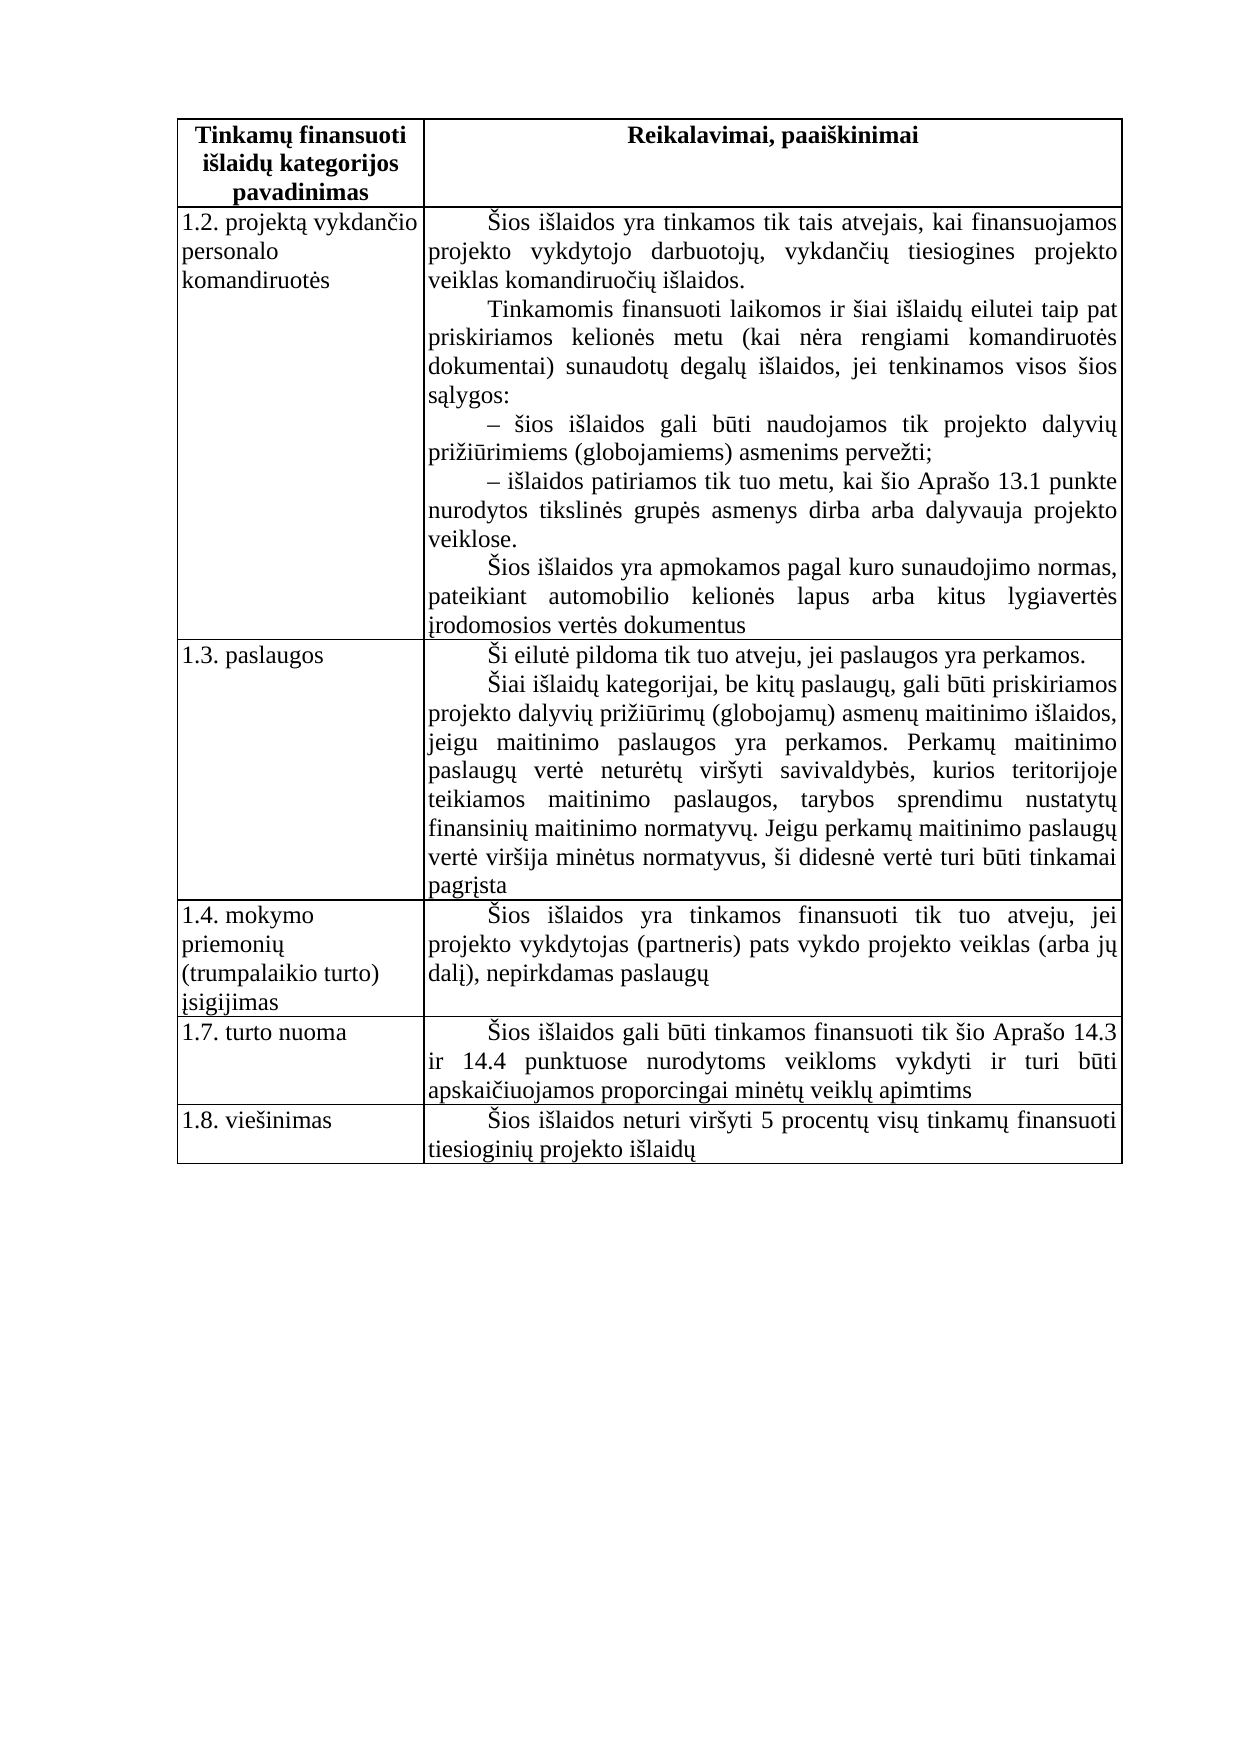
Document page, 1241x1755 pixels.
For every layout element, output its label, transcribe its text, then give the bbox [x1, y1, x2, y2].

table_cell Šios išlaidos neturi viršyti 5 procentų visų tinkamų finansuoti tiesioginių projekto išlaidų [425, 1105, 1121, 1162]
table_header Tinkamų finansuoti išlaidų kategorijos pavadinimas [178, 120, 423, 206]
table_cell Šios išlaidos yra tinkamos finansuoti tik tuo atveju, jei projekto vykdytojas (partneris) pats vykdo projekto veiklas (arba jų dalį), nepirkdamas paslaugų [425, 901, 1121, 1016]
table_cell 1.8. viešinimas [178, 1105, 423, 1162]
table_cell 1.4. mokymo priemonių (trumpalaikio turto) įsigijimas [178, 901, 423, 1016]
table_header Reikalavimai, paaiškinimai [425, 120, 1121, 206]
table_cell Šios išlaidos gali būti tinkamos finansuoti tik šio Aprašo 14.3 ir 14.4 punktuose nurodytoms veikloms vykdyti ir turi būti apskaičiuojamos proporcingai minėtų veiklų apimtims [425, 1017, 1121, 1103]
table_cell Ši eilutė pildoma tik tuo atveju, jei paslaugos yra perkamos. Šiai išlaidų kategorijai, be kitų paslaugų, gali būti priskiriamos projekto dalyvių prižiūrimų (globojamų) asmenų maitinimo išlaidos, jeigu maitinimo paslaugos yra perkamos. Perkamų maitinimo paslaugų vertė neturėtų viršyti savivaldybės, kurios teritorijoje teikiamos maitinimo paslaugos, tarybos sprendimu nustatytų finansinių maitinimo normatyvų. Jeigu perkamų maitinimo paslaugų vertė viršija minėtus normatyvus, ši didesnė vertė turi būti tinkamai pagrįsta [425, 640, 1121, 899]
table_cell Šios išlaidos yra tinkamos tik tais atvejais, kai finansuojamos projekto vykdytojo darbuotojų, vykdančių tiesiogines projekto veiklas komandiruočių išlaidos. Tinkamomis finansuoti laikomos ir šiai išlaidų eilutei taip pat priskiriamos kelionės metu (kai nėra rengiami komandiruotės dokumentai) sunaudotų degalų išlaidos, jei tenkinamos visos šios sąlygos: – šios išlaidos gali būti naudojamos tik projekto dalyvių prižiūrimiems (globojamiems) asmenims pervežti; – išlaidos patiriamos tik tuo metu, kai šio Aprašo 13.1 punkte nurodytos tikslinės grupės asmenys dirba arba dalyvauja projekto veiklose. Šios išlaidos yra apmokamos pagal kuro sunaudojimo normas, pateikiant automobilio kelionės lapus arba kitus lygiavertės įrodomosios vertės dokumentus [425, 208, 1121, 639]
table_cell 1.3. paslaugos [178, 640, 423, 899]
table_cell 1.2. projektą vykdančio personalo komandiruotės [178, 208, 423, 639]
table_cell 1.7. turto nuoma [178, 1017, 423, 1103]
